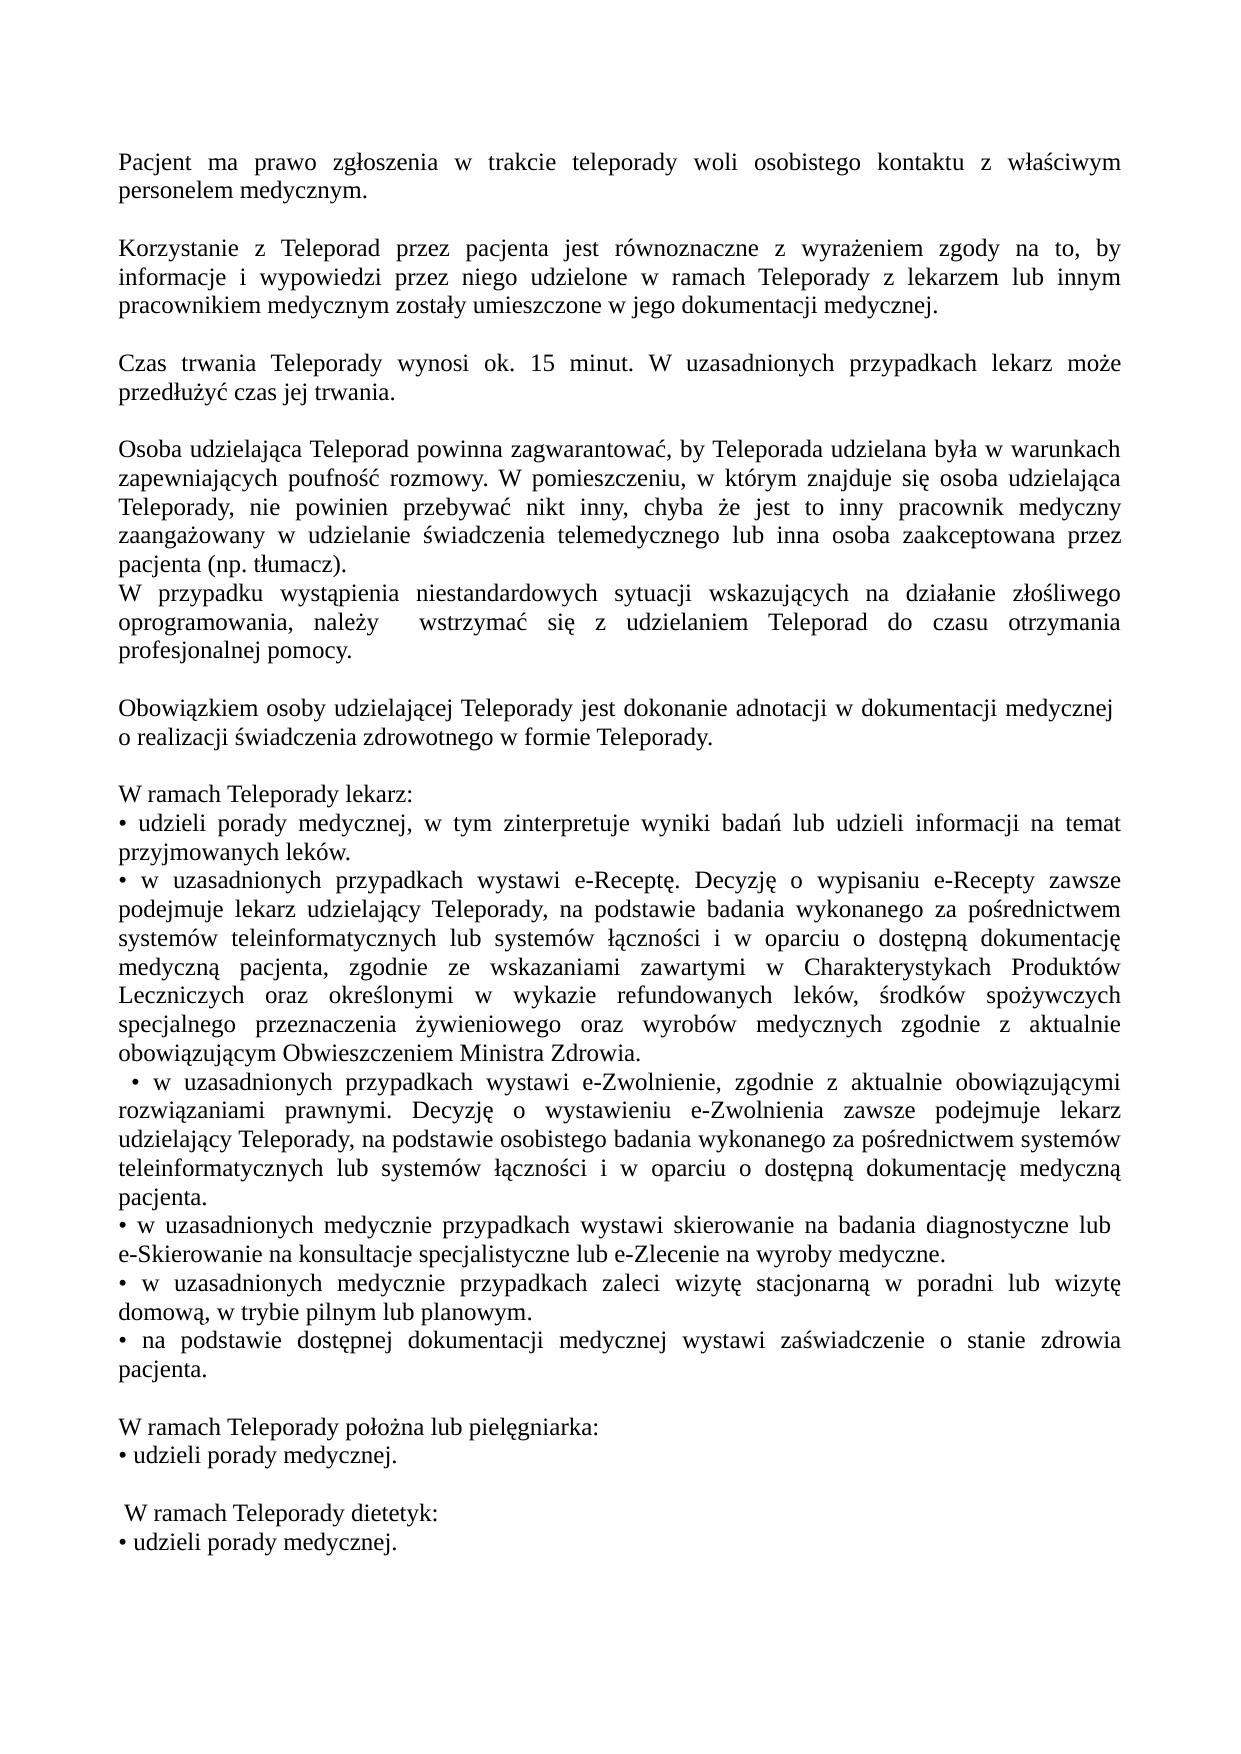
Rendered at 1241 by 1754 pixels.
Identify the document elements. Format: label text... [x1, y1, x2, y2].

text • udzieli porady medycznej. [118, 1441, 1122, 1469]
text • w uzasadnionych przypadkach wystawi e-Zwolnienie, zgodnie z aktualnie obowiązującymi rozwiązaniami prawnymi. Decyzję o wystawieniu e-Zwolnienia zawsze podejmuje lekarz udzielający Teleporady, na podstawie osobistego badania wykonanego za pośrednictwem systemów teleinformatycznych lub systemów łączności i w oparciu o dostępną dokumentację medyczną pacjenta. [118, 1067, 1122, 1211]
text W ramach Teleporady położna lub pielęgniarka: [118, 1412, 1122, 1441]
text W przypadku wystąpienia niestandardowych sytuacji wskazujących na działanie złośliwego oprogramowania, należy wstrzymać się z udzielaniem Teleporad do czasu otrzymania profesjonalnej pomocy. [118, 578, 1122, 664]
text Obowiązkiem osoby udzielającej Teleporady jest dokonanie adnotacji w dokumentacji medycznej o realizacji świadczenia zdrowotnego w formie Teleporady. [118, 693, 1122, 751]
text • w uzasadnionych medycznie przypadkach zaleci wizytę stacjonarną w poradni lub wizytę domową, w trybie pilnym lub planowym. [118, 1268, 1122, 1326]
text Osoba udzielająca Teleporad powinna zagwarantować, by Teleporada udzielana była w warunkach zapewniających poufność rozmowy. W pomieszczeniu, w którym znajduje się osoba udzielająca Teleporady, nie powinien przebywać nikt inny, chyba że jest to inny pracownik medyczny zaangażowany w udzielanie świadczenia telemedycznego lub inna osoba zaakceptowana przez pacjenta (np. tłumacz). [118, 434, 1122, 578]
text • na podstawie dostępnej dokumentacji medycznej wystawi zaświadczenie o stanie zdrowia pacjenta. [118, 1326, 1122, 1383]
text Czas trwania Teleporady wynosi ok. 15 minut. W uzasadnionych przypadkach lekarz może przedłużyć czas jej trwania. [118, 348, 1122, 406]
text • w uzasadnionych przypadkach wystawi e-Receptę. Decyzję o wypisaniu e-Recepty zawsze podejmuje lekarz udzielający Teleporady, na podstawie badania wykonanego za pośrednictwem systemów teleinformatycznych lub systemów łączności i w oparciu o dostępną dokumentację medyczną pacjenta, zgodnie ze wskazaniami zawartymi w Charakterystykach Produktów Leczniczych oraz określonymi w wykazie refundowanych leków, środków spożywczych specjalnego przeznaczenia żywieniowego oraz wyrobów medycznych zgodnie z aktualnie obowiązującym Obwieszczeniem Ministra Zdrowia. [118, 866, 1122, 1067]
text Pacjent ma prawo zgłoszenia w trakcie teleporady woli osobistego kontaktu z właściwym personelem medycznym. [118, 147, 1122, 204]
text • w uzasadnionych medycznie przypadkach wystawi skierowanie na badania diagnostyczne lub e-Skierowanie na konsultacje specjalistyczne lub e-Zlecenie na wyroby medyczne. [118, 1211, 1122, 1268]
text W ramach Teleporady lekarz: [118, 779, 1122, 808]
text W ramach Teleporady dietetyk: [118, 1498, 1122, 1527]
text • udzieli porady medycznej. [118, 1527, 1122, 1556]
text • udzieli porady medycznej, w tym zinterpretuje wyniki badań lub udzieli informacji na temat przyjmowanych leków. [118, 808, 1122, 866]
text Korzystanie z Teleporad przez pacjenta jest równoznaczne z wyrażeniem zgody na to, by informacje i wypowiedzi przez niego udzielone w ramach Teleporady z lekarzem lub innym pracownikiem medycznym zostały umieszczone w jego dokumentacji medycznej. [118, 233, 1122, 319]
